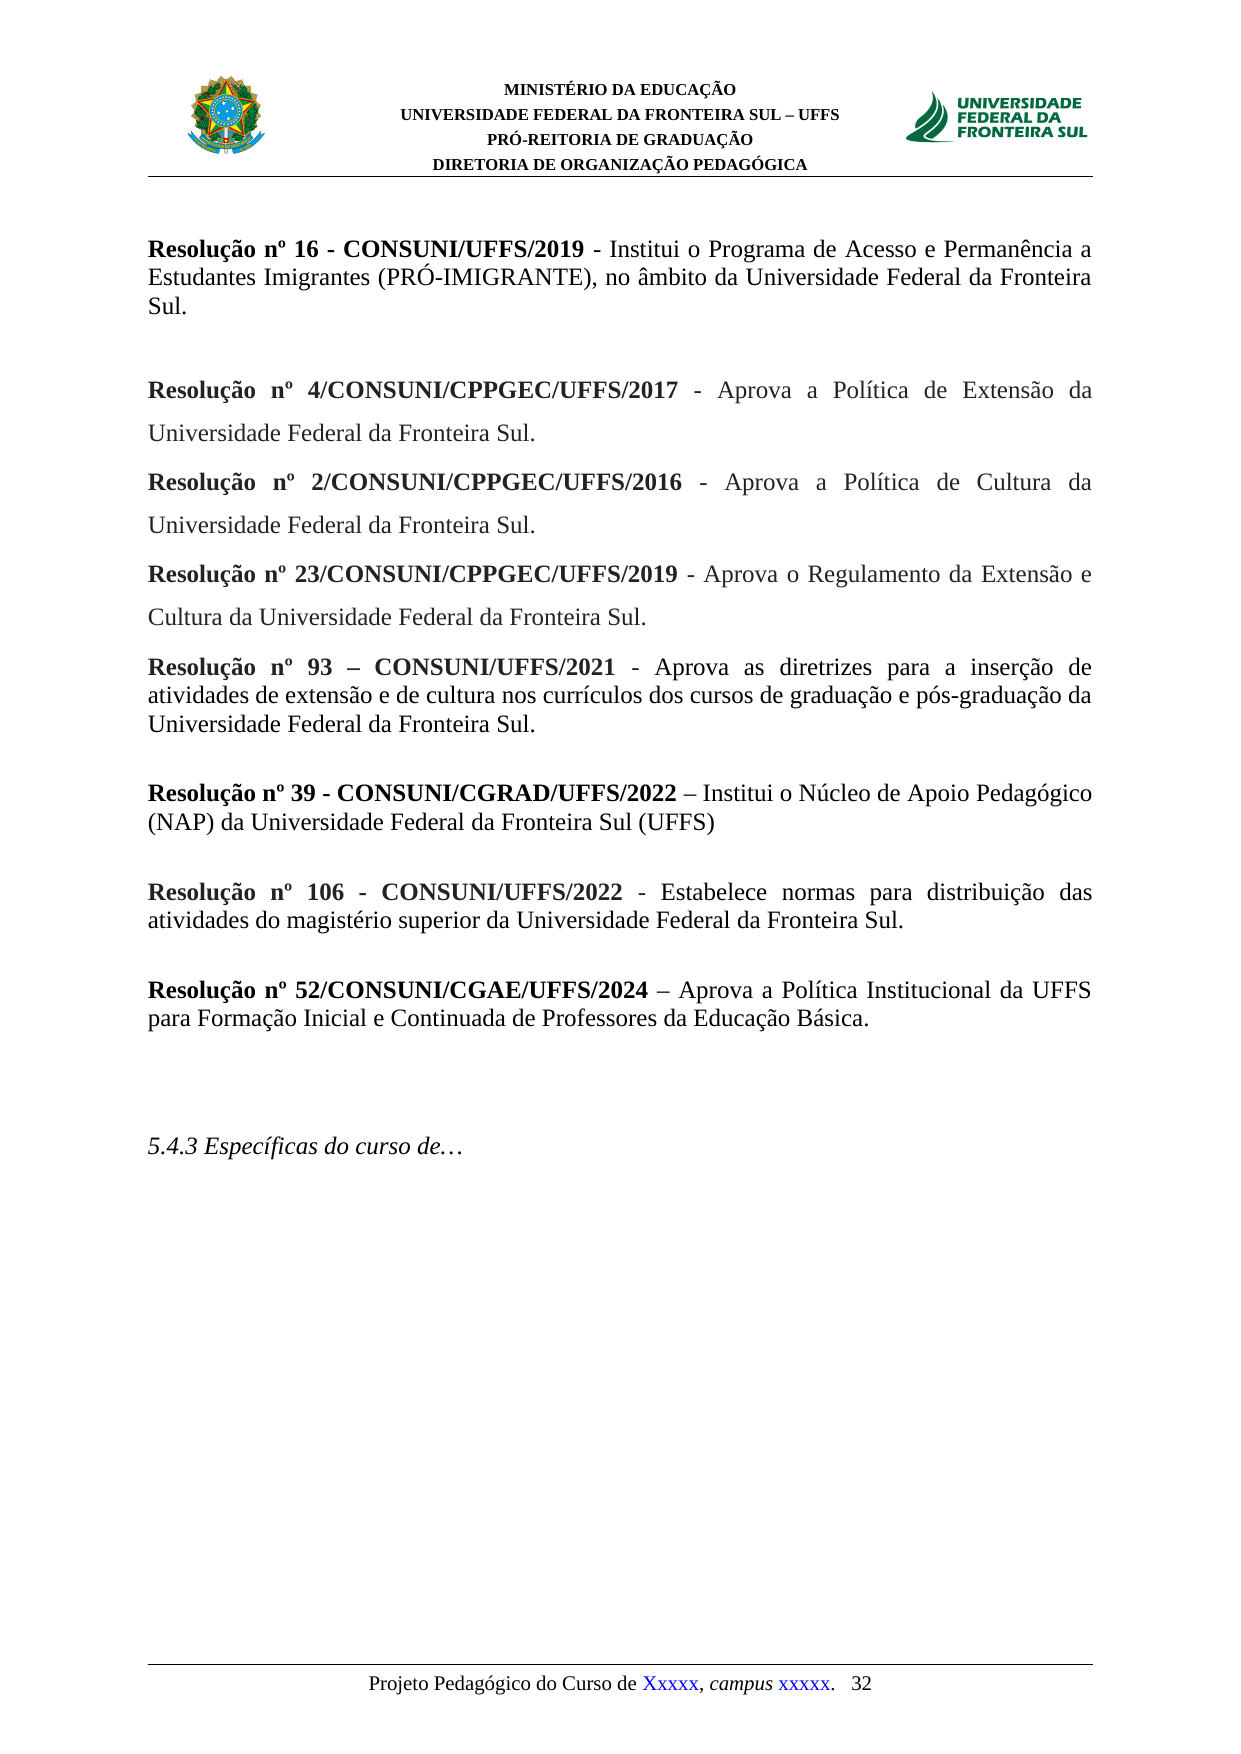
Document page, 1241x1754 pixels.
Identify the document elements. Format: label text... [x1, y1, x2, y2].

text Resolução nº 106 - CONSUNI/UFFS/2022 - Estabelece normas para distribuição das atividades do magistério superior da Universidade Federal da Fronteira Sul. [148, 877, 1093, 934]
text Resolução nº 23/CONSUNI/CPPGEC/UFFS/2019 - Aprova o Regulamento da Extensão e Cultura da Universidade Federal da Fronteira Sul. [148, 559, 1093, 631]
subtitle 5.4.3 Específicas do curso de… [148, 1131, 1093, 1159]
text Resolução nº 52/CONSUNI/CGAE/UFFS/2024 – Aprova a Política Institucional da UFFS para Formação Inicial e Continuada de Professores da Educação Básica. [148, 975, 1093, 1032]
text Resolução nº 2/CONSUNI/CPPGEC/UFFS/2016 - Aprova a Política de Cultura da Universidade Federal da Fronteira Sul. [148, 467, 1093, 539]
text Resolução nº 93 – CONSUNI/UFFS/2021 - Aprova as diretrizes para a inserção de atividades de extensão e de cultura nos currículos dos cursos de graduação e pós-graduação da Universidade Federal da Fronteira Sul. [148, 652, 1093, 738]
text Resolução nº 16 - CONSUNI/UFFS/2019 - Institui o Programa de Acesso e Permanência a Estudantes Imigrantes (PRÓ-IMIGRANTE), no âmbito da Universidade Federal da Fronteira Sul. [148, 234, 1093, 320]
text Resolução nº 39 - CONSUNI/CGRAD/UFFS/2022 – Institui o Núcleo de Apoio Pedagógico (NAP) da Universidade Federal da Fronteira Sul (UFFS) [148, 778, 1093, 836]
picture [903, 90, 1090, 146]
picture [187, 76, 265, 154]
text Resolução nº 4/CONSUNI/CPPGEC/UFFS/2017 - Aprova a Política de Extensão da Universidade Federal da Fronteira Sul. [148, 375, 1093, 447]
